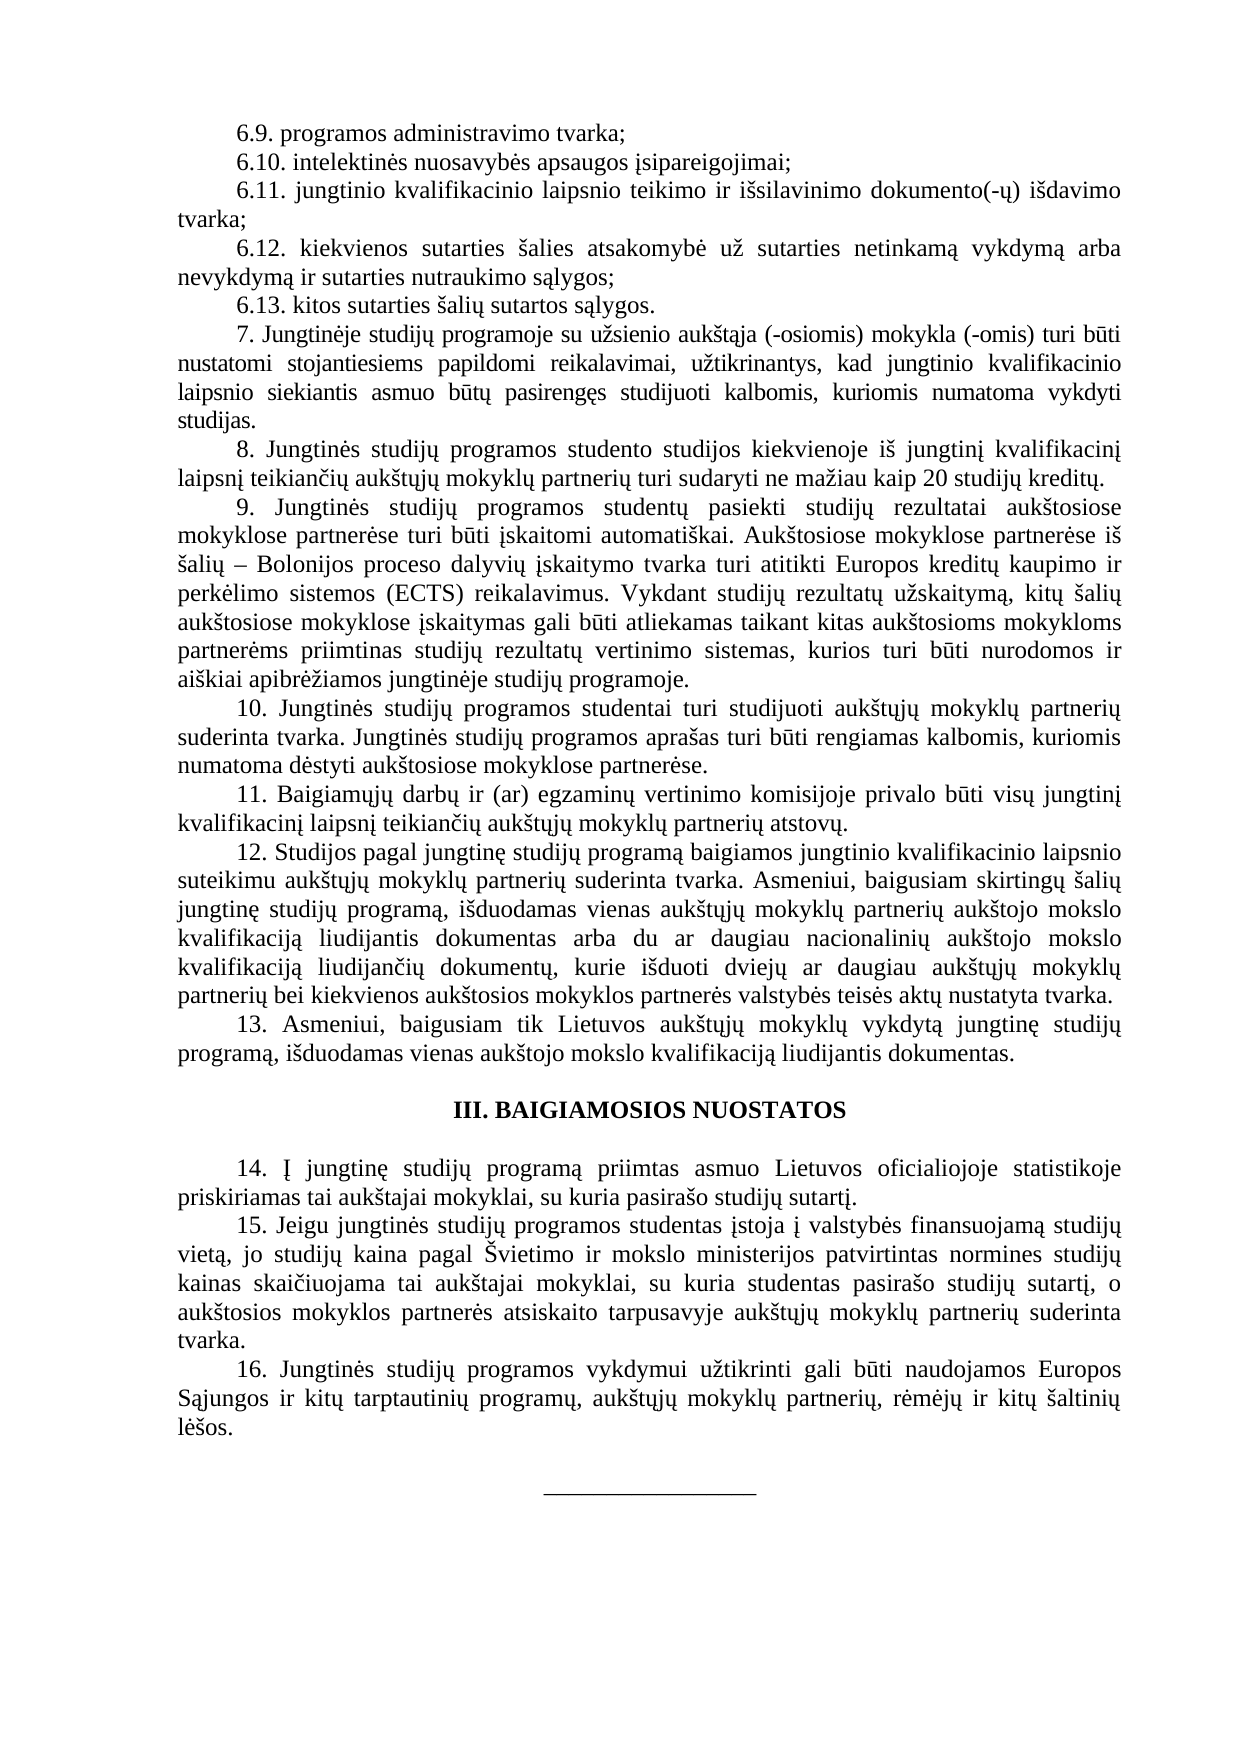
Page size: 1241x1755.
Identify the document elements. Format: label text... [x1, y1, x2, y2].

text 7. Jungtinėje studijų programoje su užsienio aukštąja (-osiomis) mokykla (-omis) turi būti nustatomi stojantiesiems papildomi reikalavimai, užtikrinantys, kad jungtinio kvalifikacinio laipsnio siekiantis asmuo būtų pasirengęs studijuoti kalbomis, kuriomis numatoma vykdyti studijas. [177, 319, 1122, 434]
text 13. Asmeniui, baigusiam tik Lietuvos aukštųjų mokyklų vykdytą jungtinę studijų programą, išduodamas vienas aukštojo mokslo kvalifikaciją liudijantis dokumentas. [177, 1009, 1122, 1067]
text 14. Į jungtinę studijų programą priimtas asmuo Lietuvos oficialiojoje statistikoje priskiriamas tai aukštajai mokyklai, su kuria pasirašo studijų sutartį. [177, 1153, 1122, 1211]
text 6.12. kiekvienos sutarties šalies atsakomybė už sutarties netinkamą vykdymą arba nevykdymą ir sutarties nutraukimo sąlygos; [177, 233, 1122, 291]
text 6.11. jungtinio kvalifikacinio laipsnio teikimo ir išsilavinimo dokumento(-ų) išdavimo tvarka; [177, 176, 1122, 233]
text 16. Jungtinės studijų programos vykdymui užtikrinti gali būti naudojamos Europos Sąjungos ir kitų tarptautinių programų, aukštųjų mokyklų partnerių, rėmėjų ir kitų šaltinių lėšos. [177, 1354, 1122, 1441]
text 11. Baigiamųjų darbų ir (ar) egzaminų vertinimo komisijoje privalo būti visų jungtinį kvalifikacinį laipsnį teikiančių aukštųjų mokyklų partnerių atstovų. [177, 779, 1122, 837]
text 8. Jungtinės studijų programos studento studijos kiekvienoje iš jungtinį kvalifikacinį laipsnį teikiančių aukštųjų mokyklų partnerių turi sudaryti ne mažiau kaip 20 studijų kreditų. [177, 434, 1122, 492]
text 6.10. intelektinės nuosavybės apsaugos įsipareigojimai; [177, 147, 1122, 176]
text 6.9. programos administravimo tvarka; [177, 118, 1122, 147]
text 6.13. kitos sutarties šalių sutartos sąlygos. [177, 291, 1122, 319]
text III. Baigiamosios nuostatos [177, 1096, 1122, 1124]
text 9. Jungtinės studijų programos studentų pasiekti studijų rezultatai aukštosiose mokyklose partnerėse turi būti įskaitomi automatiškai. Aukštosiose mokyklose partnerėse iš šalių – Bolonijos proceso dalyvių įskaitymo tvarka turi atitikti Europos kreditų kaupimo ir perkėlimo sistemos (ECTS) reikalavimus. Vykdant studijų rezultatų užskaitymą, kitų šalių aukštosiose mokyklose įskaitymas gali būti atliekamas taikant kitas aukštosioms mokykloms partnerėms priimtinas studijų rezultatų vertinimo sistemas, kurios turi būti nurodomos ir aiškiai apibrėžiamos jungtinėje studijų programoje. [177, 492, 1122, 693]
text 12. Studijos pagal jungtinę studijų programą baigiamos jungtinio kvalifikacinio laipsnio suteikimu aukštųjų mokyklų partnerių suderinta tvarka. Asmeniui, baigusiam skirtingų šalių jungtinę studijų programą, išduodamas vienas aukštųjų mokyklų partnerių aukštojo mokslo kvalifikaciją liudijantis dokumentas arba du ar daugiau nacionalinių aukštojo mokslo kvalifikaciją liudijančių dokumentų, kurie išduoti dviejų ar daugiau aukštųjų mokyklų partnerių bei kiekvienos aukštosios mokyklos partnerės valstybės teisės aktų nustatyta tvarka. [177, 837, 1122, 1009]
text 15. Jeigu jungtinės studijų programos studentas įstoja į valstybės finansuojamą studijų vietą, jo studijų kaina pagal Švietimo ir mokslo ministerijos patvirtintas normines studijų kainas skaičiuojama tai aukštajai mokyklai, su kuria studentas pasirašo studijų sutartį, o aukštosios mokyklos partnerės atsiskaito tarpusavyje aukštųjų mokyklų partnerių suderinta tvarka. [177, 1211, 1122, 1354]
text _________________ [177, 1469, 1122, 1498]
text 10. Jungtinės studijų programos studentai turi studijuoti aukštųjų mokyklų partnerių suderinta tvarka. Jungtinės studijų programos aprašas turi būti rengiamas kalbomis, kuriomis numatoma dėstyti aukštosiose mokyklose partnerėse. [177, 693, 1122, 779]
